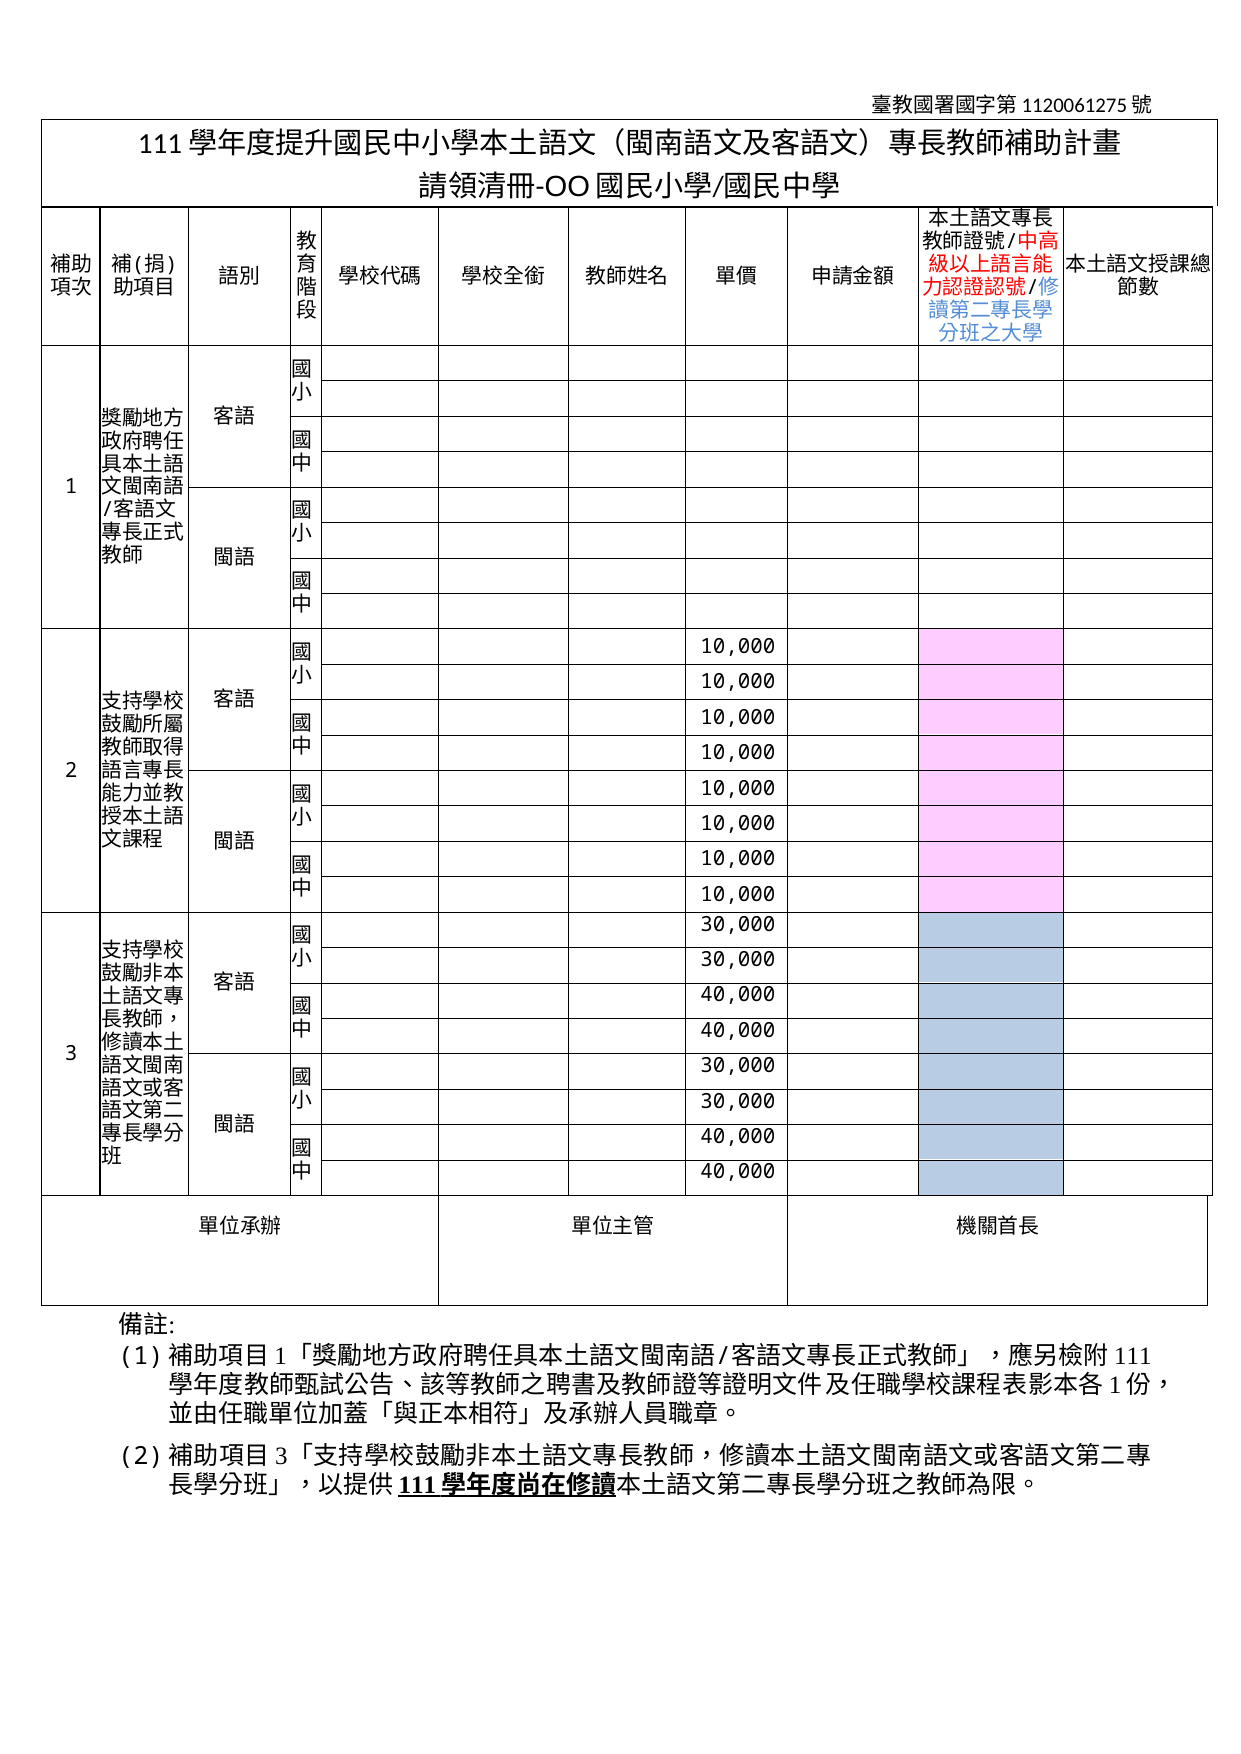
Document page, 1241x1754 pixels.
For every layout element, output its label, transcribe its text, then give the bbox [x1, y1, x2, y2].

table_cell 客語 [189, 913, 290, 1053]
table_cell [686, 346, 787, 380]
table_cell [439, 1090, 568, 1124]
table_cell [1213, 522, 1223, 557]
table_cell [569, 736, 685, 770]
table_cell [919, 842, 1063, 876]
table_cell [439, 665, 568, 699]
table_cell [919, 771, 1063, 805]
table_cell 國中 [291, 559, 321, 628]
table_cell [439, 1054, 568, 1089]
table_cell [1064, 1125, 1212, 1159]
table_cell [1064, 877, 1212, 912]
table_cell [322, 736, 438, 770]
table_cell [1223, 487, 1228, 522]
table_cell [439, 594, 568, 628]
table_cell [439, 877, 568, 912]
table_cell 40,000 [686, 1125, 787, 1159]
table_cell 學校全銜 [439, 208, 568, 345]
table_cell [1213, 841, 1223, 876]
table_cell [686, 417, 787, 451]
table_cell [569, 1090, 685, 1124]
table_cell [322, 1161, 438, 1195]
table_cell [686, 488, 787, 522]
table_cell [788, 806, 918, 841]
table_cell [569, 417, 685, 451]
table_cell [788, 629, 918, 664]
table_cell [1223, 983, 1228, 1018]
table_cell [569, 559, 685, 593]
table_cell [1064, 1054, 1212, 1089]
table_cell [788, 984, 918, 1018]
table_cell [919, 665, 1063, 699]
table_cell [919, 948, 1063, 982]
table_cell [439, 771, 568, 805]
table_cell [439, 417, 568, 451]
table_cell [1064, 700, 1212, 734]
table_cell [1223, 947, 1228, 982]
table_cell [322, 877, 438, 912]
table_cell [1213, 1195, 1217, 1304]
table_cell 教師姓名 [569, 208, 685, 345]
table_cell [919, 559, 1063, 593]
table_cell [569, 629, 685, 664]
table_cell [1223, 522, 1228, 557]
table_cell [788, 1090, 918, 1124]
table_cell 30,000 [686, 948, 787, 982]
table_cell [1064, 1019, 1212, 1053]
table_cell [919, 984, 1063, 1018]
table_cell [1223, 1124, 1228, 1159]
table_cell [919, 381, 1063, 416]
table_cell [788, 1019, 918, 1053]
table_cell [439, 629, 568, 664]
table_cell [569, 948, 685, 982]
table_cell 30,000 [686, 1054, 787, 1089]
table_cell 支持學校鼓勵非本土語文專長教師，修讀本土語文閩南語文或客語文第二專長學分班 [101, 913, 188, 1195]
table_cell [788, 488, 918, 522]
table_cell [1213, 593, 1223, 628]
table_cell [788, 1125, 918, 1159]
table_cell [439, 736, 568, 770]
table_cell 閩語 [189, 771, 290, 912]
table_cell [788, 452, 918, 487]
table_cell 國中 [291, 842, 321, 912]
table_cell [1064, 417, 1212, 451]
table_cell [1223, 735, 1228, 770]
table_cell 國中 [291, 417, 321, 487]
table_cell [788, 346, 918, 380]
table_cell [1213, 487, 1223, 522]
table_cell 2 [42, 629, 99, 912]
table_cell 國小 [291, 629, 321, 699]
table_cell [788, 842, 918, 876]
table_cell [322, 1090, 438, 1124]
table_cell [1064, 523, 1212, 557]
table_cell [439, 1125, 568, 1159]
list 補助項目3「支持學校鼓勵非本土語文專長教師，修讀本土語文閩南語文或客語文第二專長學分班」，以提供111學年度尚在修讀本土語文第二專長學分班之教師為限。 [118, 1441, 1152, 1499]
table_cell [1223, 699, 1228, 734]
table_cell 30,000 [686, 1090, 787, 1124]
table_cell [788, 665, 918, 699]
table_cell [322, 417, 438, 451]
table_cell [322, 559, 438, 593]
table_cell [1064, 842, 1212, 876]
table_cell [439, 1019, 568, 1053]
table_cell [322, 1019, 438, 1053]
table_cell [1213, 628, 1223, 664]
table_cell [439, 913, 568, 947]
table_cell 補助項次 [42, 208, 99, 345]
table_cell [1064, 594, 1212, 628]
table_cell 單位主管 [439, 1196, 787, 1304]
table_cell [1064, 771, 1212, 805]
table_cell [322, 381, 438, 416]
table_cell [439, 984, 568, 1018]
table_cell [788, 771, 918, 805]
table_cell [1213, 1018, 1223, 1053]
table_cell [1064, 381, 1212, 416]
table_cell [1213, 416, 1223, 451]
table_cell [1064, 984, 1212, 1018]
table_cell [322, 346, 438, 380]
table_cell [919, 594, 1063, 628]
text 備註: [118, 1306, 1152, 1341]
table_cell [322, 700, 438, 734]
table_cell [788, 877, 918, 912]
table_cell [1064, 1161, 1212, 1195]
table_cell 單價 [686, 208, 787, 345]
table_cell [1223, 1195, 1228, 1304]
table_cell [322, 842, 438, 876]
table_cell [1064, 913, 1212, 947]
table_cell 支持學校鼓勵所屬教師取得語言專長能力並教授本土語文課程 [101, 629, 188, 912]
table_cell [439, 346, 568, 380]
table_cell [1223, 1089, 1228, 1124]
table_cell [1223, 1160, 1228, 1195]
table_cell 國小 [291, 771, 321, 841]
table_cell [1223, 558, 1228, 593]
table_cell [788, 948, 918, 982]
table_cell [322, 665, 438, 699]
table_cell [1213, 206, 1223, 345]
table_cell [1064, 1090, 1212, 1124]
table_cell [1064, 559, 1212, 593]
table_cell [919, 806, 1063, 841]
table_cell [322, 771, 438, 805]
table_cell 1 [42, 346, 99, 628]
table_cell [919, 1125, 1063, 1159]
table_cell [788, 736, 918, 770]
table_cell [686, 523, 787, 557]
table_cell 10,000 [686, 665, 787, 699]
table_cell [788, 523, 918, 557]
table_cell 本土語文授課總節數 [1064, 208, 1212, 345]
table_cell [569, 806, 685, 841]
table_cell [1213, 912, 1223, 947]
table_cell [1213, 947, 1223, 982]
table_cell [439, 381, 568, 416]
table_cell [1213, 380, 1223, 416]
table_cell 國中 [291, 700, 321, 770]
table_cell [919, 346, 1063, 380]
table_header 111學年度提升國民中小學本土語文（閩南語文及客語文）專長教師補助計畫 請領清冊-OO國民小學/國民中學 [42, 120, 1217, 206]
table_cell [569, 665, 685, 699]
table_cell [919, 452, 1063, 487]
table_cell [1213, 805, 1223, 841]
table_cell [439, 523, 568, 557]
table_cell [1223, 416, 1228, 451]
table_cell [439, 488, 568, 522]
table_cell [322, 629, 438, 664]
table_cell [1223, 628, 1228, 664]
table_cell 閩語 [189, 488, 290, 628]
table_cell [919, 488, 1063, 522]
table_cell [1213, 983, 1223, 1018]
table_cell [1223, 805, 1228, 841]
table_cell [919, 1161, 1063, 1195]
table_cell [1064, 346, 1212, 380]
table_cell [788, 913, 918, 947]
table_cell [1064, 806, 1212, 841]
table_cell [1217, 1195, 1223, 1304]
table_cell [788, 381, 918, 416]
table_cell [919, 1090, 1063, 1124]
list 補助項目1「獎勵地方政府聘任具本土語文閩南語/客語文專長正式教師」，應另檢附111學年度教師甄試公告、該等教師之聘書及教師證等證明文件及任職學校課程表影本各1份，並由任職單位加蓋「與正本相符」及承辦人員職章。 [118, 1341, 1152, 1428]
table_cell 國小 [291, 913, 321, 982]
table_cell 40,000 [686, 984, 787, 1018]
table_cell [439, 559, 568, 593]
table_cell [569, 842, 685, 876]
table_cell [322, 1054, 438, 1089]
table_cell [1064, 488, 1212, 522]
table_cell [322, 913, 438, 947]
table_cell [569, 452, 685, 487]
table_cell [686, 594, 787, 628]
table_cell 國小 [291, 488, 321, 557]
table_cell [919, 1019, 1063, 1053]
table_cell [686, 452, 787, 487]
table_cell 國中 [291, 984, 321, 1053]
table_cell [1223, 841, 1228, 876]
table_cell [322, 984, 438, 1018]
table_cell [1223, 1018, 1228, 1053]
table_cell [569, 913, 685, 947]
table_cell [1223, 345, 1228, 380]
table_cell [919, 1054, 1063, 1089]
table_cell [1064, 629, 1212, 664]
table_cell [569, 771, 685, 805]
table_cell 學校代碼 [322, 208, 438, 345]
table_cell 客語 [189, 629, 290, 770]
table_cell [439, 842, 568, 876]
table_cell [1208, 1196, 1213, 1304]
table_cell 10,000 [686, 842, 787, 876]
table_cell [1213, 345, 1223, 380]
table_cell [1223, 664, 1228, 699]
table_cell 獎勵地方政府聘任具本土語文閩南語/客語文專長正式教師 [101, 346, 188, 628]
table_cell [919, 913, 1063, 947]
table_cell [322, 523, 438, 557]
table_cell 本土語文專長教師證號/中高級以上語言能力認證認號/修讀第二專長學分班之大學 [919, 208, 1063, 345]
table_cell [1223, 1053, 1228, 1089]
table_cell [569, 381, 685, 416]
table_cell 申請金額 [788, 208, 918, 345]
table_cell [1064, 665, 1212, 699]
table_cell [1213, 876, 1223, 912]
table_cell [569, 1019, 685, 1053]
table_cell [1064, 948, 1212, 982]
table_cell [439, 452, 568, 487]
table_cell [1213, 699, 1223, 734]
table_cell [439, 948, 568, 982]
table_cell 3 [42, 913, 99, 1195]
table_cell [788, 559, 918, 593]
table_cell 教育階段 [291, 208, 321, 345]
table_cell [1223, 593, 1228, 628]
table_cell [788, 700, 918, 734]
table_cell 10,000 [686, 629, 787, 664]
table_cell [322, 948, 438, 982]
table_cell [439, 806, 568, 841]
table_cell [919, 523, 1063, 557]
table_cell [788, 594, 918, 628]
table_cell [1223, 912, 1228, 947]
table_cell 10,000 [686, 877, 787, 912]
table_cell 機關首長 [788, 1196, 1207, 1304]
table_cell [322, 594, 438, 628]
table_cell 閩語 [189, 1054, 290, 1195]
table_cell [322, 1125, 438, 1159]
table_cell [1223, 876, 1228, 912]
table_cell [1223, 451, 1228, 487]
table_cell 客語 [189, 346, 290, 487]
table_cell 30,000 [686, 913, 787, 947]
table_cell [1064, 452, 1212, 487]
table_cell 語別 [189, 208, 290, 345]
table_header [1218, 119, 1228, 206]
table_cell 單位承辦 [42, 1196, 438, 1304]
table_cell [788, 1161, 918, 1195]
table_cell 國小 [291, 346, 321, 416]
table_cell [1213, 770, 1223, 805]
table_cell [1213, 558, 1223, 593]
table_cell [322, 488, 438, 522]
table_cell [919, 877, 1063, 912]
table_cell [1213, 1124, 1223, 1159]
table_cell 國小 [291, 1054, 321, 1124]
table_cell [569, 1161, 685, 1195]
table_cell 10,000 [686, 736, 787, 770]
table_cell [686, 559, 787, 593]
table_cell [686, 381, 787, 416]
table_cell [1213, 1053, 1223, 1089]
table_cell [1213, 1160, 1223, 1195]
table_cell [569, 984, 685, 1018]
table_cell [919, 736, 1063, 770]
table_cell [919, 629, 1063, 664]
table_cell [919, 700, 1063, 734]
table_cell [1064, 736, 1212, 770]
table_cell [569, 1125, 685, 1159]
table_cell [569, 877, 685, 912]
table_cell [569, 523, 685, 557]
table_cell [919, 417, 1063, 451]
table_cell [569, 700, 685, 734]
table_cell [1213, 735, 1223, 770]
table_cell [788, 1054, 918, 1089]
table_cell 10,000 [686, 700, 787, 734]
table_cell [322, 452, 438, 487]
table_cell 補(捐)助項目 [101, 208, 188, 345]
table_cell [1213, 1089, 1223, 1124]
table_cell 40,000 [686, 1161, 787, 1195]
table_cell [569, 346, 685, 380]
table_cell 40,000 [686, 1019, 787, 1053]
table_cell [1213, 664, 1223, 699]
table_cell [439, 700, 568, 734]
table_cell 國中 [291, 1125, 321, 1195]
table_cell 10,000 [686, 806, 787, 841]
table_cell [569, 1054, 685, 1089]
table_cell [569, 594, 685, 628]
table_cell [439, 1161, 568, 1195]
table_cell [322, 806, 438, 841]
table_cell [788, 417, 918, 451]
table_cell [1213, 451, 1223, 487]
table_cell 10,000 [686, 771, 787, 805]
table_cell [1223, 380, 1228, 416]
table_cell [1223, 206, 1228, 345]
table_cell [569, 488, 685, 522]
table_cell [1223, 770, 1228, 805]
